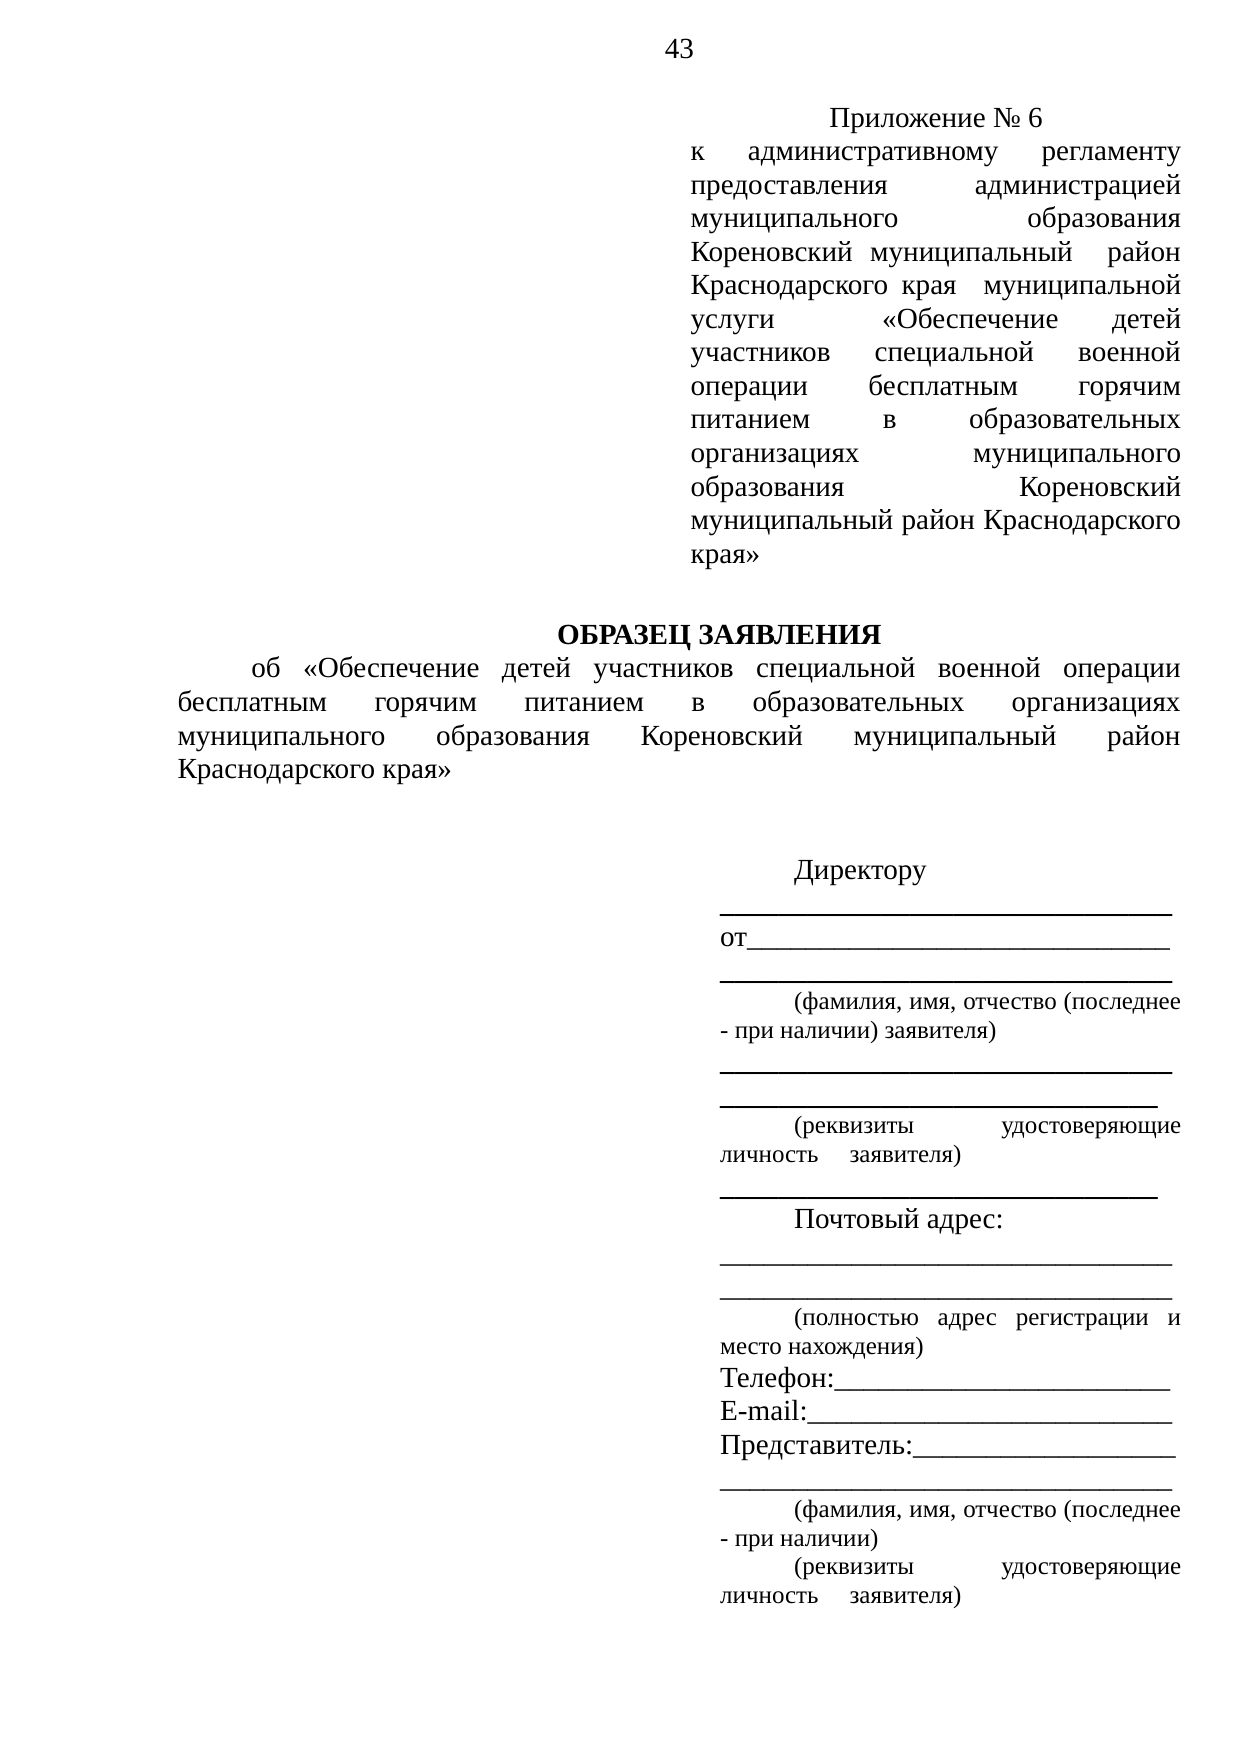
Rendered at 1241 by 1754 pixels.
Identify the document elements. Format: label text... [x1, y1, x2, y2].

table_cell Почтовый адрес: [709, 1202, 1192, 1235]
table_cell (фамилия, имя, отчество (последнее - при наличии) [709, 1494, 1192, 1551]
table_cell ______________________________________________________________ [709, 1235, 1192, 1302]
text об «Обеспечение детей участников специальной военной операции бесплатным горячим питанием в образовательных организациях муниципального образования Кореновский муниципальный район Краснодарского края» [177, 651, 1181, 785]
table_cell (реквизиты удостоверяющие личность заявителя) [709, 1111, 1192, 1168]
table_header Директору [709, 818, 1192, 885]
table_cell ______________________________ [709, 1168, 1192, 1202]
table_header Приложение № 6 к административному регламенту предоставления администрацией муниципального образования Кореновский муниципальный район Краснодарского края муниципальной услуги «Обеспечение детей участников специальной военной операции бесплатным горячим питанием в образовательных организациях муниципального образования Кореновский муниципальный район Краснодарского края» [679, 100, 1192, 569]
table_cell Представитель:_________________________________________________ [709, 1427, 1192, 1494]
table_cell (фамилия, имя, отчество (последнее - при наличии) заявителя) [709, 986, 1192, 1043]
table_cell Телефон:_______________________ [709, 1360, 1192, 1393]
table_cell от_____________________________ [709, 919, 1192, 952]
table_cell _______________________________ [709, 953, 1192, 986]
table_cell (полностью адрес регистрации и место нахождения) [709, 1302, 1192, 1360]
table_cell _______________________________ [709, 885, 1192, 919]
table_cell _____________________________________________________________ [709, 1044, 1192, 1111]
table_cell E-mail:_________________________ [709, 1393, 1192, 1427]
table_cell (реквизиты удостоверяющие личность заявителя) [709, 1551, 1192, 1609]
table_header [166, 100, 679, 569]
text ОБРАЗЕЦ ЗАЯВЛЕНИЯ [177, 617, 1181, 651]
text 43 [177, 32, 1181, 65]
